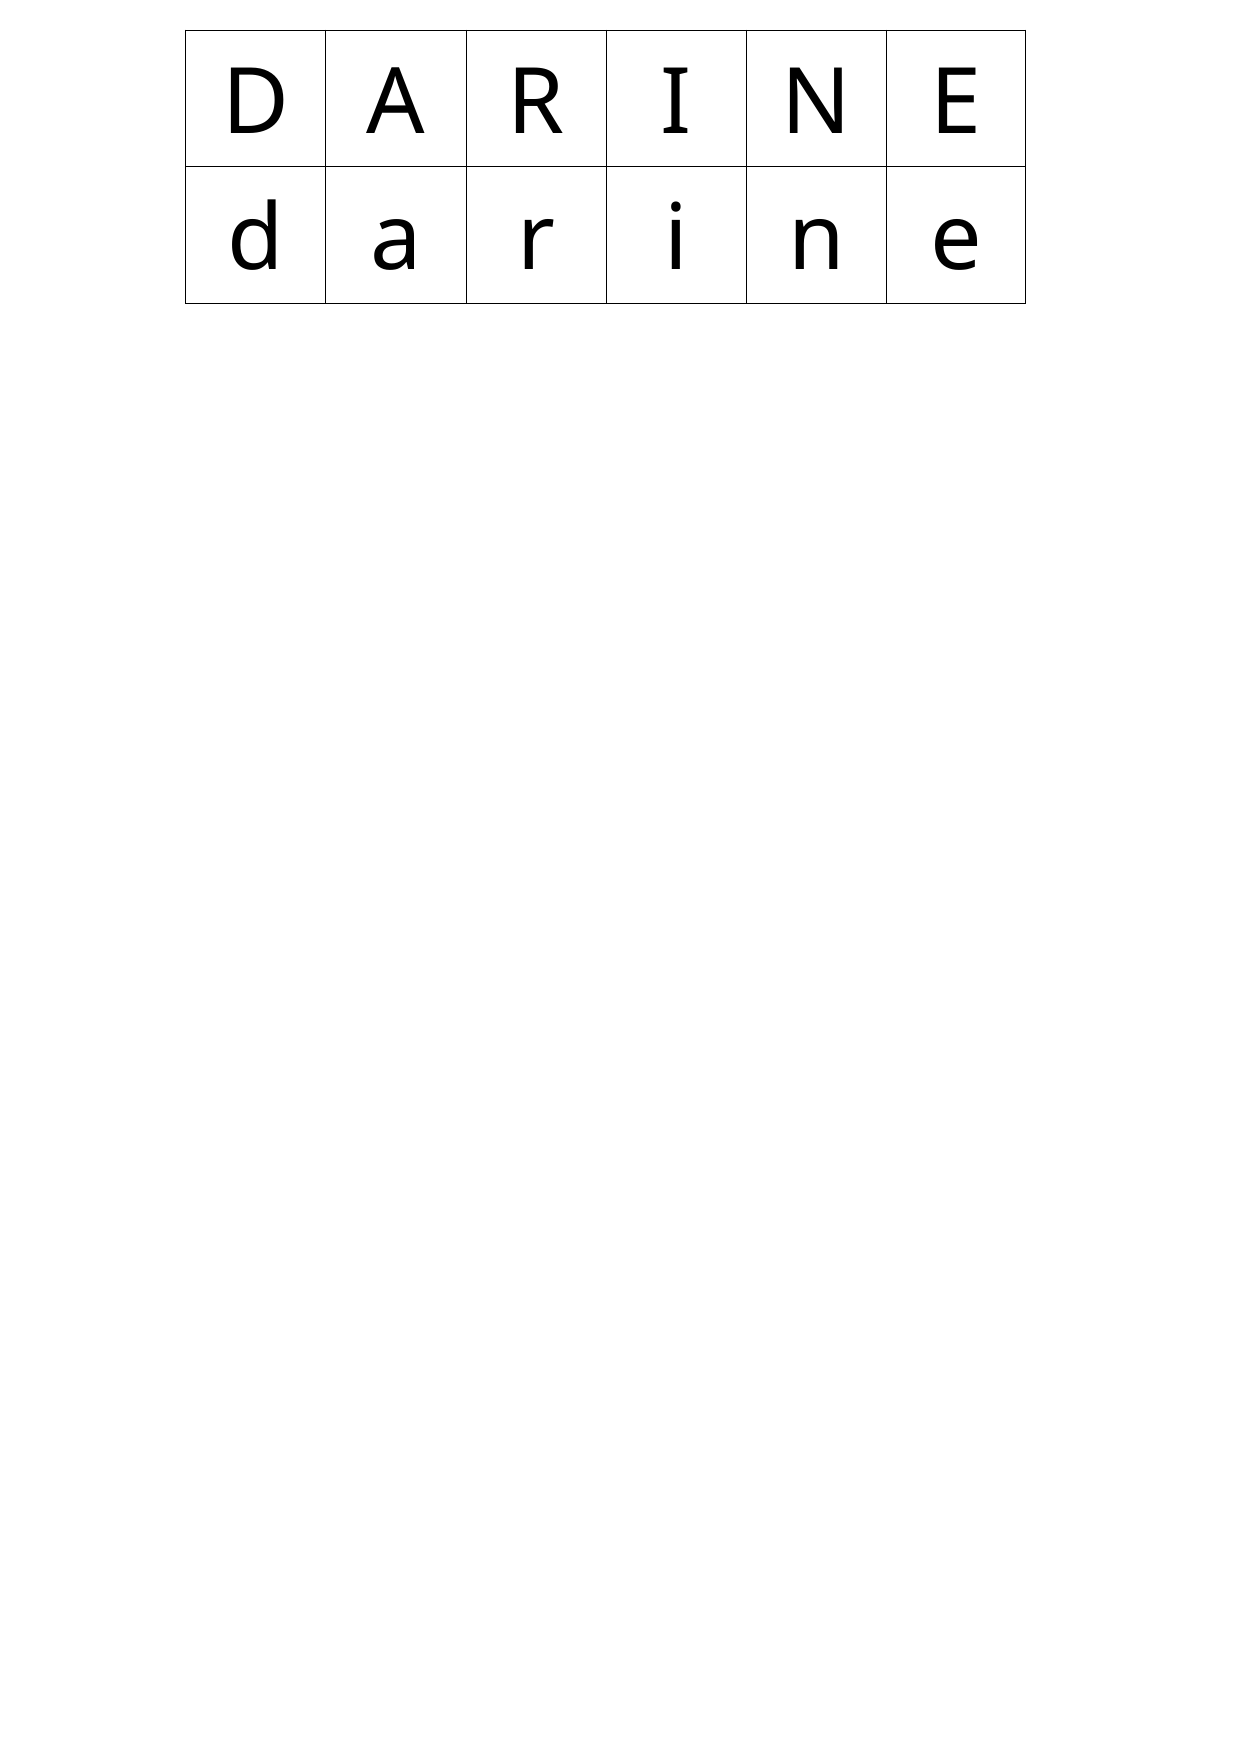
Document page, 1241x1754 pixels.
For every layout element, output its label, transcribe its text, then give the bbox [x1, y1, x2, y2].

table_header I [607, 31, 746, 166]
table_header E [887, 31, 1025, 166]
table_cell n [747, 167, 886, 302]
table_cell d [186, 167, 325, 302]
table_cell a [326, 167, 466, 302]
table_cell r [467, 167, 606, 302]
table_header A [326, 31, 466, 166]
table_cell i [607, 167, 746, 302]
table_header R [467, 31, 606, 166]
table_header N [747, 31, 886, 166]
table_header D [186, 31, 325, 166]
table_cell e [887, 167, 1025, 302]
